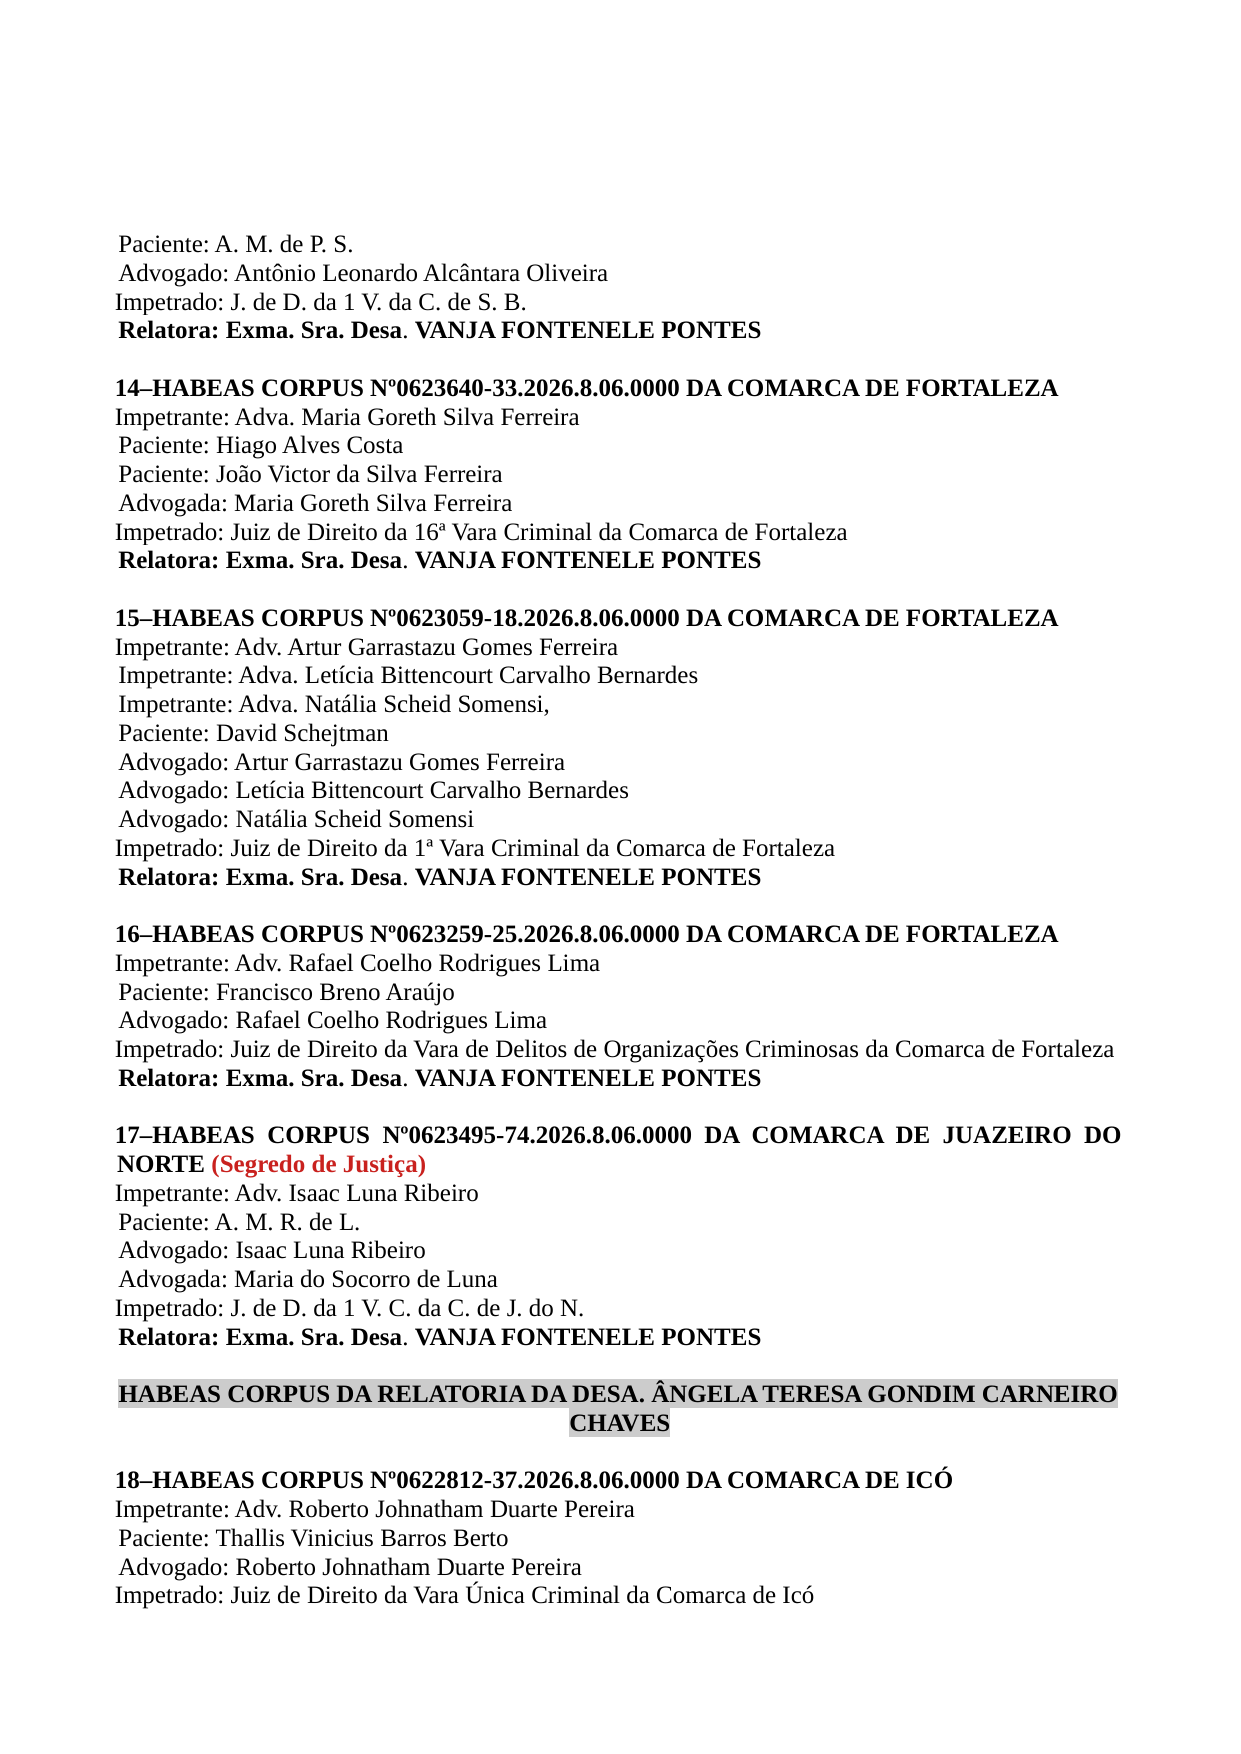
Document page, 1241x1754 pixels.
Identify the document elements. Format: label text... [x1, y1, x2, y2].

text Advogada: Maria do Socorro de Luna [118, 1264, 1122, 1293]
text Impetrante: Adva. Letícia Bittencourt Carvalho Bernardes [118, 660, 1122, 689]
text Advogado: Antônio Leonardo Alcântara Oliveira [118, 258, 1122, 287]
text Advogado: Roberto Johnatham Duarte Pereira [118, 1552, 1122, 1580]
text Advogado: Rafael Coelho Rodrigues Lima [118, 1005, 1122, 1034]
text Impetrado: J. de D. da 1 V. da C. de S. B. [114, 287, 1122, 315]
text 14–HABEAS CORPUS Nº0623640-33.2026.8.06.0000 DA COMARCA DE FORTALEZA [114, 373, 1122, 402]
text 17–HABEAS CORPUS Nº0623495-74.2026.8.06.0000 DA COMARCA DE JUAZEIRO DO NORTE (Segredo de Justiça) [114, 1120, 1122, 1178]
text Advogado: Natália Scheid Somensi [118, 804, 1122, 833]
text Paciente: A. M. de P. S. [118, 229, 1122, 258]
text Impetrado: Juiz de Direito da Vara de Delitos de Organizações Criminosas da Comarca de Fortaleza [114, 1034, 1122, 1063]
text 16–HABEAS CORPUS Nº0623259-25.2026.8.06.0000 DA COMARCA DE FORTALEZA [114, 919, 1122, 948]
text Advogado: Isaac Luna Ribeiro [118, 1235, 1122, 1264]
text HABEAS CORPUS DA RELATORIA DA DESA. ÂNGELA TERESA GONDIM CARNEIRO CHAVES [114, 1379, 1122, 1437]
text Advogada: Maria Goreth Silva Ferreira [118, 488, 1122, 517]
text Relatora: Exma. Sra. Desa. VANJA FONTENELE PONTES [118, 1063, 1122, 1092]
text Paciente: Thallis Vinicius Barros Berto [118, 1523, 1122, 1552]
text Impetrado: Juiz de Direito da 16ª Vara Criminal da Comarca de Fortaleza [114, 517, 1122, 545]
text Impetrante: Adv. Rafael Coelho Rodrigues Lima [114, 948, 1122, 977]
text Advogado: Letícia Bittencourt Carvalho Bernardes [118, 775, 1122, 804]
text Impetrante: Adv. Roberto Johnatham Duarte Pereira [114, 1494, 1122, 1523]
text Paciente: Francisco Breno Araújo [118, 977, 1122, 1005]
text Paciente: Hiago Alves Costa [118, 430, 1122, 459]
text Relatora: Exma. Sra. Desa. VANJA FONTENELE PONTES [118, 545, 1122, 574]
text Impetrado: J. de D. da 1 V. C. da C. de J. do N. [114, 1293, 1122, 1322]
text Relatora: Exma. Sra. Desa. VANJA FONTENELE PONTES [118, 1322, 1122, 1350]
text Impetrante: Adva. Natália Scheid Somensi, [118, 689, 1122, 718]
text 18–HABEAS CORPUS Nº0622812-37.2026.8.06.0000 DA COMARCA DE ICÓ [114, 1465, 1122, 1494]
text Paciente: A. M. R. de L. [118, 1207, 1122, 1235]
text Impetrante: Adv. Artur Garrastazu Gomes Ferreira [114, 632, 1122, 660]
text Impetrante: Adv. Isaac Luna Ribeiro [114, 1178, 1122, 1207]
text Paciente: João Victor da Silva Ferreira [118, 459, 1122, 488]
text Relatora: Exma. Sra. Desa. VANJA FONTENELE PONTES [118, 315, 1122, 344]
text Relatora: Exma. Sra. Desa. VANJA FONTENELE PONTES [118, 862, 1122, 890]
text Impetrado: Juiz de Direito da 1ª Vara Criminal da Comarca de Fortaleza [114, 833, 1122, 862]
text Impetrado: Juiz de Direito da Vara Única Criminal da Comarca de Icó [114, 1580, 1122, 1609]
text 15–HABEAS CORPUS Nº0623059-18.2026.8.06.0000 DA COMARCA DE FORTALEZA [114, 603, 1122, 632]
text Impetrante: Adva. Maria Goreth Silva Ferreira [114, 402, 1122, 430]
text Paciente: David Schejtman [118, 718, 1122, 747]
text Advogado: Artur Garrastazu Gomes Ferreira [118, 747, 1122, 775]
